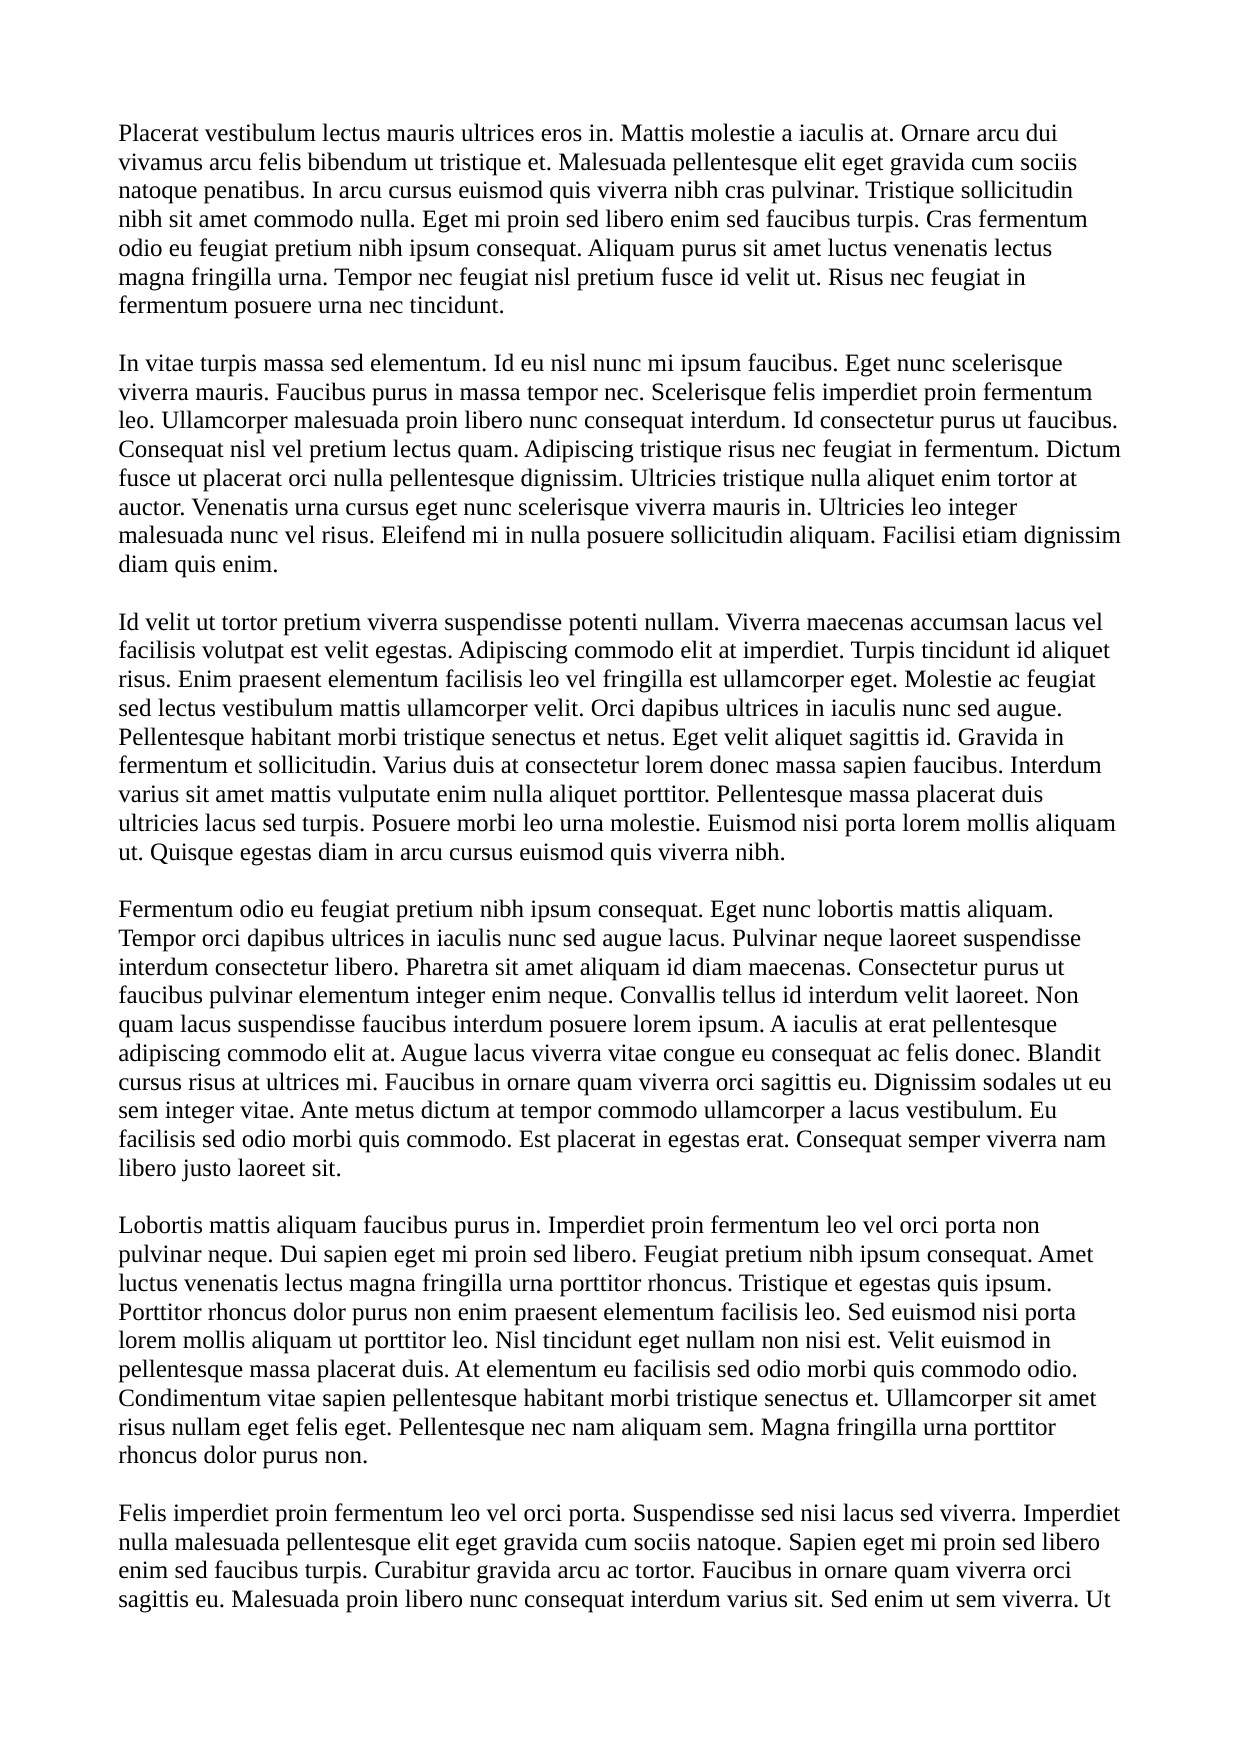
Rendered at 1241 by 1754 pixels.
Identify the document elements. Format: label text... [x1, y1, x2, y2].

text Felis imperdiet proin fermentum leo vel orci porta. Suspendisse sed nisi lacus sed viverra. Imperdiet nulla malesuada pellentesque elit eget gravida cum sociis natoque. Sapien eget mi proin sed libero enim sed faucibus turpis. Curabitur gravida arcu ac tortor. Faucibus in ornare quam viverra orci sagittis eu. Malesuada proin libero nunc consequat interdum varius sit. Sed enim ut sem viverra. Ut [118, 1498, 1122, 1613]
text Lobortis mattis aliquam faucibus purus in. Imperdiet proin fermentum leo vel orci porta non pulvinar neque. Dui sapien eget mi proin sed libero. Feugiat pretium nibh ipsum consequat. Amet luctus venenatis lectus magna fringilla urna porttitor rhoncus. Tristique et egestas quis ipsum. Porttitor rhoncus dolor purus non enim praesent elementum facilisis leo. Sed euismod nisi porta lorem mollis aliquam ut porttitor leo. Nisl tincidunt eget nullam non nisi est. Velit euismod in pellentesque massa placerat duis. At elementum eu facilisis sed odio morbi quis commodo odio. Condimentum vitae sapien pellentesque habitant morbi tristique senectus et. Ullamcorper sit amet risus nullam eget felis eget. Pellentesque nec nam aliquam sem. Magna fringilla urna porttitor rhoncus dolor purus non. [118, 1211, 1122, 1469]
text In vitae turpis massa sed elementum. Id eu nisl nunc mi ipsum faucibus. Eget nunc scelerisque viverra mauris. Faucibus purus in massa tempor nec. Scelerisque felis imperdiet proin fermentum leo. Ullamcorper malesuada proin libero nunc consequat interdum. Id consectetur purus ut faucibus. Consequat nisl vel pretium lectus quam. Adipiscing tristique risus nec feugiat in fermentum. Dictum fusce ut placerat orci nulla pellentesque dignissim. Ultricies tristique nulla aliquet enim tortor at auctor. Venenatis urna cursus eget nunc scelerisque viverra mauris in. Ultricies leo integer malesuada nunc vel risus. Eleifend mi in nulla posuere sollicitudin aliquam. Facilisi etiam dignissim diam quis enim. [118, 348, 1122, 578]
text Fermentum odio eu feugiat pretium nibh ipsum consequat. Eget nunc lobortis mattis aliquam. Tempor orci dapibus ultrices in iaculis nunc sed augue lacus. Pulvinar neque laoreet suspendisse interdum consectetur libero. Pharetra sit amet aliquam id diam maecenas. Consectetur purus ut faucibus pulvinar elementum integer enim neque. Convallis tellus id interdum velit laoreet. Non quam lacus suspendisse faucibus interdum posuere lorem ipsum. A iaculis at erat pellentesque adipiscing commodo elit at. Augue lacus viverra vitae congue eu consequat ac felis donec. Blandit cursus risus at ultrices mi. Faucibus in ornare quam viverra orci sagittis eu. Dignissim sodales ut eu sem integer vitae. Ante metus dictum at tempor commodo ullamcorper a lacus vestibulum. Eu facilisis sed odio morbi quis commodo. Est placerat in egestas erat. Consequat semper viverra nam libero justo laoreet sit. [118, 894, 1122, 1182]
text Id velit ut tortor pretium viverra suspendisse potenti nullam. Viverra maecenas accumsan lacus vel facilisis volutpat est velit egestas. Adipiscing commodo elit at imperdiet. Turpis tincidunt id aliquet risus. Enim praesent elementum facilisis leo vel fringilla est ullamcorper eget. Molestie ac feugiat sed lectus vestibulum mattis ullamcorper velit. Orci dapibus ultrices in iaculis nunc sed augue. Pellentesque habitant morbi tristique senectus et netus. Eget velit aliquet sagittis id. Gravida in fermentum et sollicitudin. Varius duis at consectetur lorem donec massa sapien faucibus. Interdum varius sit amet mattis vulputate enim nulla aliquet porttitor. Pellentesque massa placerat duis ultricies lacus sed turpis. Posuere morbi leo urna molestie. Euismod nisi porta lorem mollis aliquam ut. Quisque egestas diam in arcu cursus euismod quis viverra nibh. [118, 607, 1122, 866]
text Placerat vestibulum lectus mauris ultrices eros in. Mattis molestie a iaculis at. Ornare arcu dui vivamus arcu felis bibendum ut tristique et. Malesuada pellentesque elit eget gravida cum sociis natoque penatibus. In arcu cursus euismod quis viverra nibh cras pulvinar. Tristique sollicitudin nibh sit amet commodo nulla. Eget mi proin sed libero enim sed faucibus turpis. Cras fermentum odio eu feugiat pretium nibh ipsum consequat. Aliquam purus sit amet luctus venenatis lectus magna fringilla urna. Tempor nec feugiat nisl pretium fusce id velit ut. Risus nec feugiat in fermentum posuere urna nec tincidunt. [118, 118, 1122, 319]
